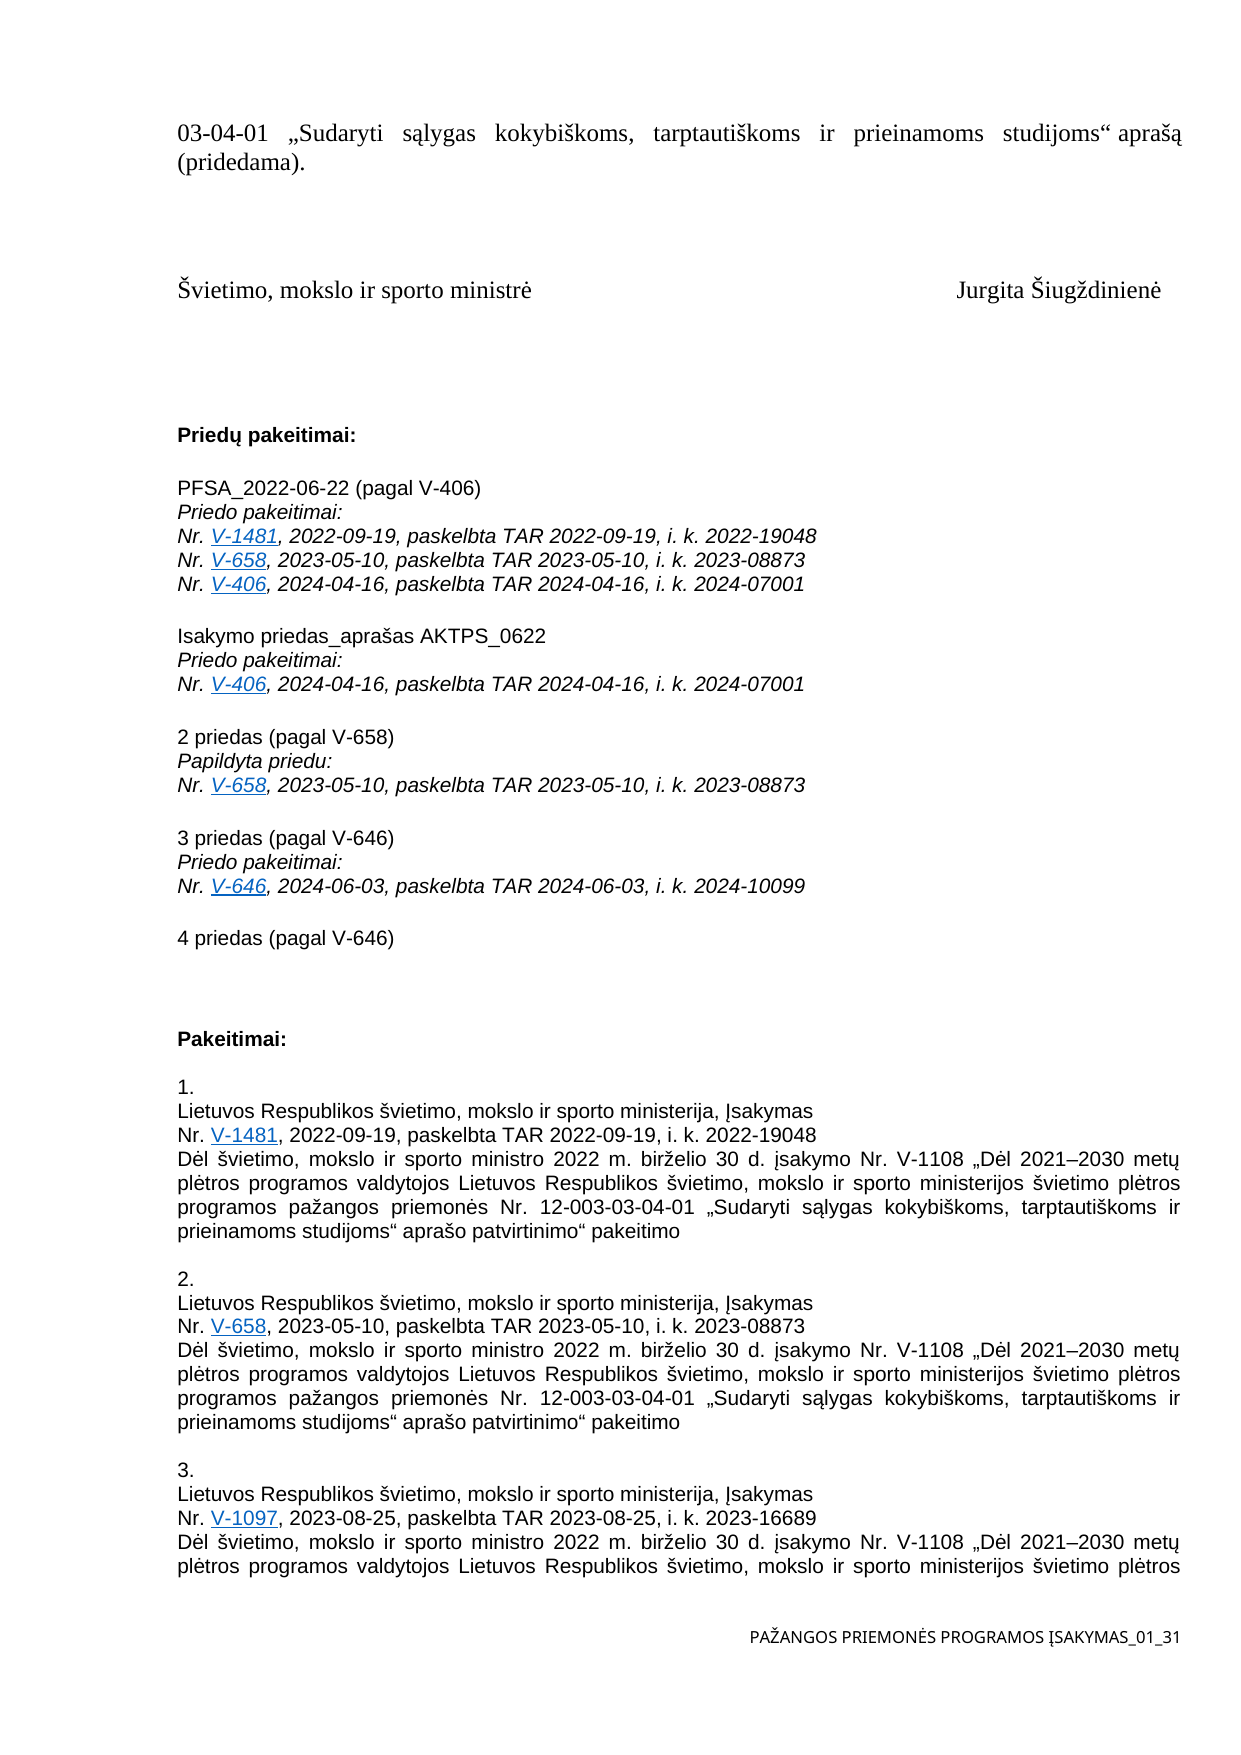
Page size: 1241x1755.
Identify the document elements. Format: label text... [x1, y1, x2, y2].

text 3 priedas (pagal V-646) [177, 826, 1182, 849]
text Lietuvos Respublikos švietimo, mokslo ir sporto ministerija, Įsakymas [177, 1482, 1182, 1506]
text Dėl švietimo, mokslo ir sporto ministro 2022 m. birželio 30 d. įsakymo Nr. V-1108 „Dėl 2021–2030 metų plėtros programos valdytojos Lietuvos Respublikos švietimo, mokslo ir sporto ministerijos švietimo plėtros programos pažangos priemonės Nr. 12-003-03-04-01 „Sudaryti sąlygas kokybiškoms, tarptautiškoms ir prieinamoms studijoms“ aprašo patvirtinimo“ pakeitimo [177, 1338, 1182, 1434]
text Lietuvos Respublikos švietimo, mokslo ir sporto ministerija, Įsakymas [177, 1290, 1182, 1314]
text Nr. V-658, 2023-05-10, paskelbta TAR 2023-05-10, i. k. 2023-08873 [177, 548, 1182, 572]
text 2 priedas (pagal V-658) [177, 725, 1182, 749]
text 1. [177, 1075, 1182, 1099]
text Priedo pakeitimai: [177, 500, 1182, 524]
text Nr. V-406, 2024-04-16, paskelbta TAR 2024-04-16, i. k. 2024-07001 [177, 672, 1182, 696]
text Priedų pakeitimai: [177, 423, 1182, 447]
text Nr. V-1097, 2023-08-25, paskelbta TAR 2023-08-25, i. k. 2023-16689 [177, 1506, 1182, 1530]
text Lietuvos Respublikos švietimo, mokslo ir sporto ministerija, Įsakymas [177, 1099, 1182, 1123]
text 4 priedas (pagal V-646) [177, 926, 1182, 950]
text Isakymo priedas_aprašas AKTPS_0622 [177, 624, 1182, 648]
text 2. [177, 1266, 1182, 1290]
text PFSA_2022-06-22 (pagal V-406) [177, 476, 1182, 500]
text Švietimo, mokslo ir sporto ministrė Jurgita Šiugždinienė [177, 275, 1182, 304]
text 03-04-01 „Sudaryti sąlygas kokybiškoms, tarptautiškoms ir prieinamoms studijoms“ aprašą (pridedama). [177, 118, 1182, 176]
text 3. [177, 1458, 1182, 1482]
text Nr. V-646, 2024-06-03, paskelbta TAR 2024-06-03, i. k. 2024-10099 [177, 873, 1182, 897]
text Papildyta priedu: [177, 749, 1182, 773]
text Pakeitimai: [177, 1027, 1182, 1051]
text Priedo pakeitimai: [177, 849, 1182, 873]
text Dėl švietimo, mokslo ir sporto ministro 2022 m. birželio 30 d. įsakymo Nr. V-1108 „Dėl 2021–2030 metų plėtros programos valdytojos Lietuvos Respublikos švietimo, mokslo ir sporto ministerijos švietimo plėtros [177, 1530, 1182, 1578]
text Nr. V-658, 2023-05-10, paskelbta TAR 2023-05-10, i. k. 2023-08873 [177, 1314, 1182, 1338]
text Nr. V-658, 2023-05-10, paskelbta TAR 2023-05-10, i. k. 2023-08873 [177, 773, 1182, 797]
text Dėl švietimo, mokslo ir sporto ministro 2022 m. birželio 30 d. įsakymo Nr. V-1108 „Dėl 2021–2030 metų plėtros programos valdytojos Lietuvos Respublikos švietimo, mokslo ir sporto ministerijos švietimo plėtros programos pažangos priemonės Nr. 12-003-03-04-01 „Sudaryti sąlygas kokybiškoms, tarptautiškoms ir prieinamoms studijoms“ aprašo patvirtinimo“ pakeitimo [177, 1147, 1182, 1242]
text Priedo pakeitimai: [177, 648, 1182, 672]
text Nr. V-1481, 2022-09-19, paskelbta TAR 2022-09-19, i. k. 2022-19048 [177, 1123, 1182, 1147]
text Nr. V-1481, 2022-09-19, paskelbta TAR 2022-09-19, i. k. 2022-19048 [177, 524, 1182, 548]
text Nr. V-406, 2024-04-16, paskelbta TAR 2024-04-16, i. k. 2024-07001 [177, 572, 1182, 596]
